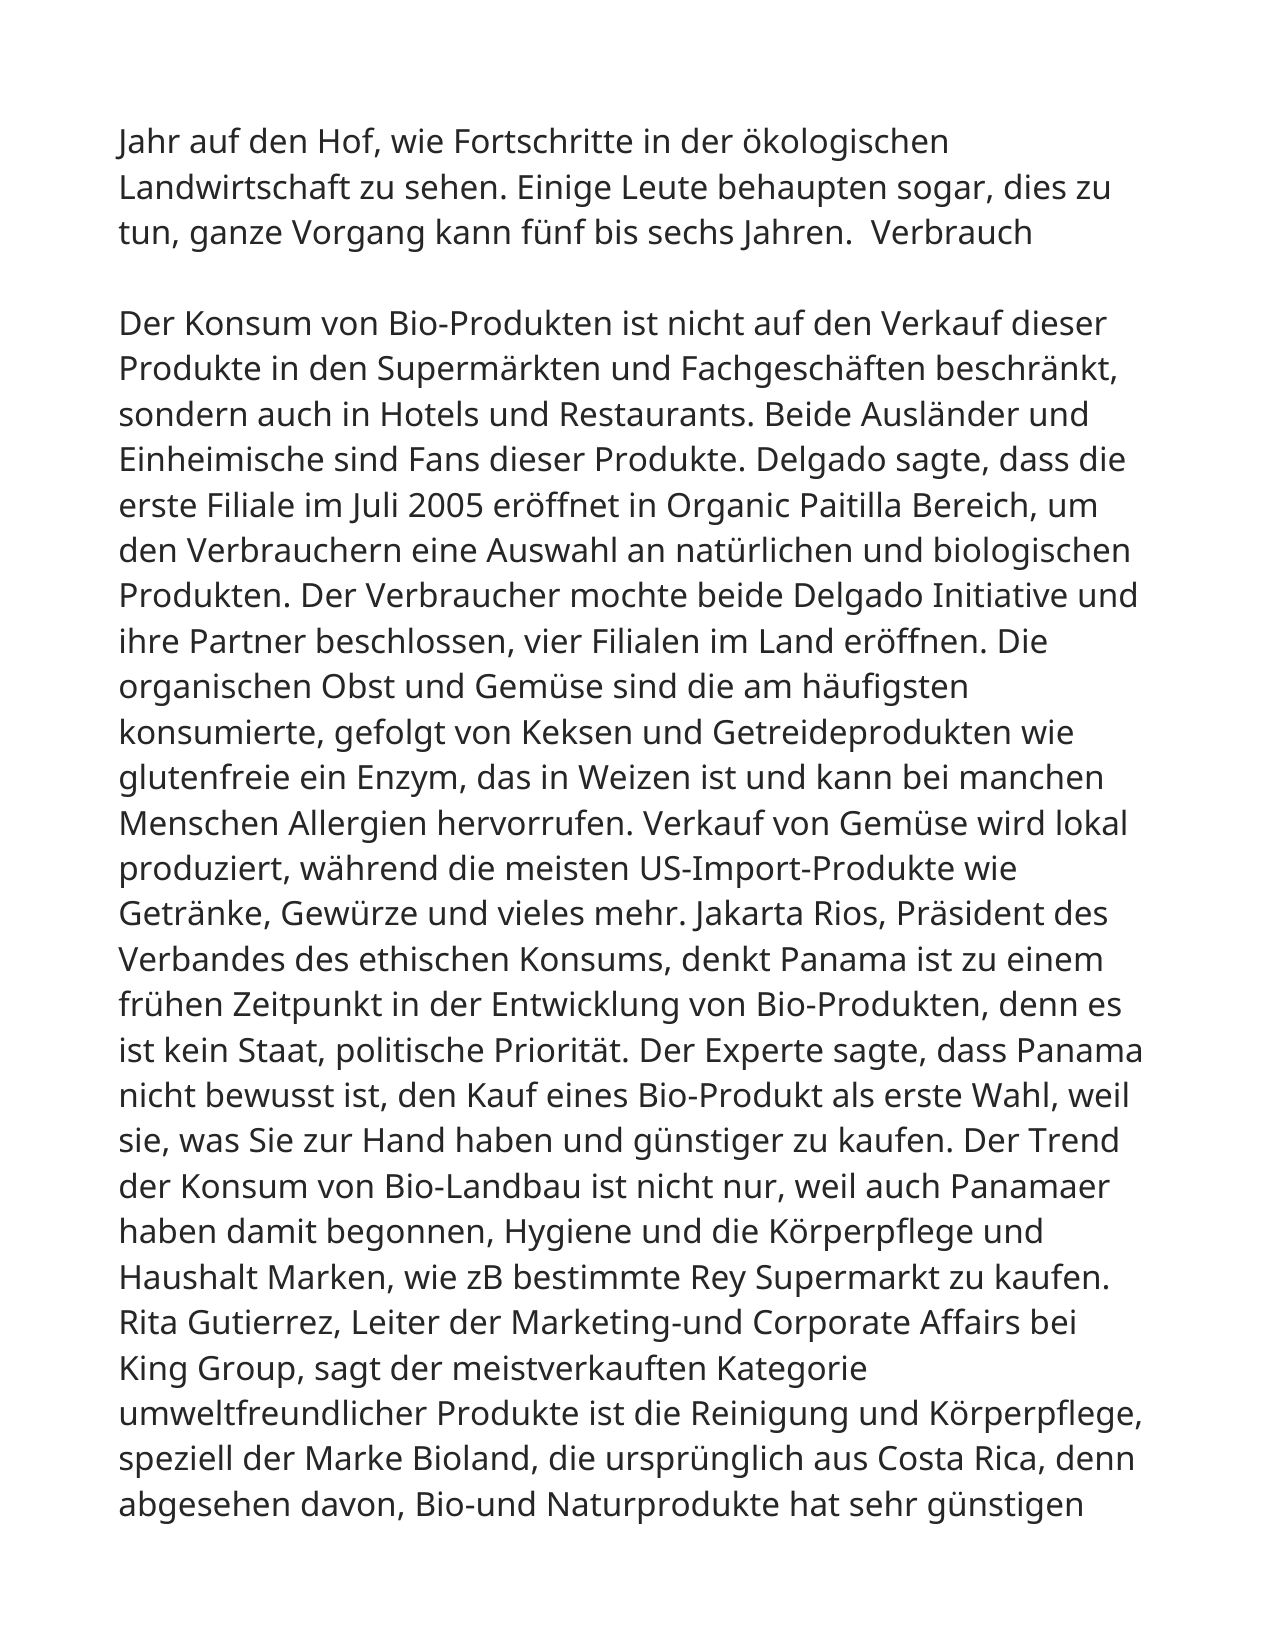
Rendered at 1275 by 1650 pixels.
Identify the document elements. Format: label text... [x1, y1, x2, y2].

text Der Konsum von Bio-Produkten ist nicht auf den Verkauf dieser Produkte in den Supermärkten und Fachgeschäften beschränkt, sondern auch in Hotels und Restaurants. Beide Ausländer und Einheimische sind Fans dieser Produkte. Delgado sagte, dass die erste Filiale im Juli 2005 eröffnet in Organic Paitilla Bereich, um den Verbrauchern eine Auswahl an natürlichen und biologischen Produkten. Der Verbraucher mochte beide Delgado Initiative und ihre Partner beschlossen, vier Filialen im Land eröffnen. Die organischen Obst und Gemüse sind die am häufigsten konsumierte, gefolgt von Keksen und Getreideprodukten wie glutenfreie ein Enzym, das in Weizen ist und kann bei manchen Menschen Allergien hervorrufen. Verkauf von Gemüse wird lokal produziert, während die meisten US-Import-Produkte wie Getränke, Gewürze und vieles mehr. Jakarta Rios, Präsident des Verbandes des ethischen Konsums, denkt Panama ist zu einem frühen Zeitpunkt in der Entwicklung von Bio-Produkten, denn es ist kein Staat, politische Priorität. Der Experte sagte, dass Panama nicht bewusst ist, den Kauf eines Bio-Produkt als erste Wahl, weil sie, was Sie zur Hand haben und günstiger zu kaufen. Der Trend der Konsum von Bio-Landbau ist nicht nur, weil auch Panamaer haben damit begonnen, Hygiene und die Körperpflege und Haushalt Marken, wie zB bestimmte Rey Supermarkt zu kaufen. Rita Gutierrez, Leiter der Marketing-und Corporate Affairs bei King Group, sagt der meistverkauften Kategorie umweltfreundlicher Produkte ist die Reinigung und Körperpflege, speziell der Marke Bioland, die ursprünglich aus Costa Rica, denn abgesehen davon, Bio-und Naturprodukte hat sehr günstigen [118, 300, 1157, 1526]
text Jahr auf den Hof, wie Fortschritte in der ökologischen Landwirtschaft zu sehen. Einige Leute behaupten sogar, dies zu tun, ganze Vorgang kann fünf bis sechs Jahren. Verbrauch [118, 118, 1157, 254]
